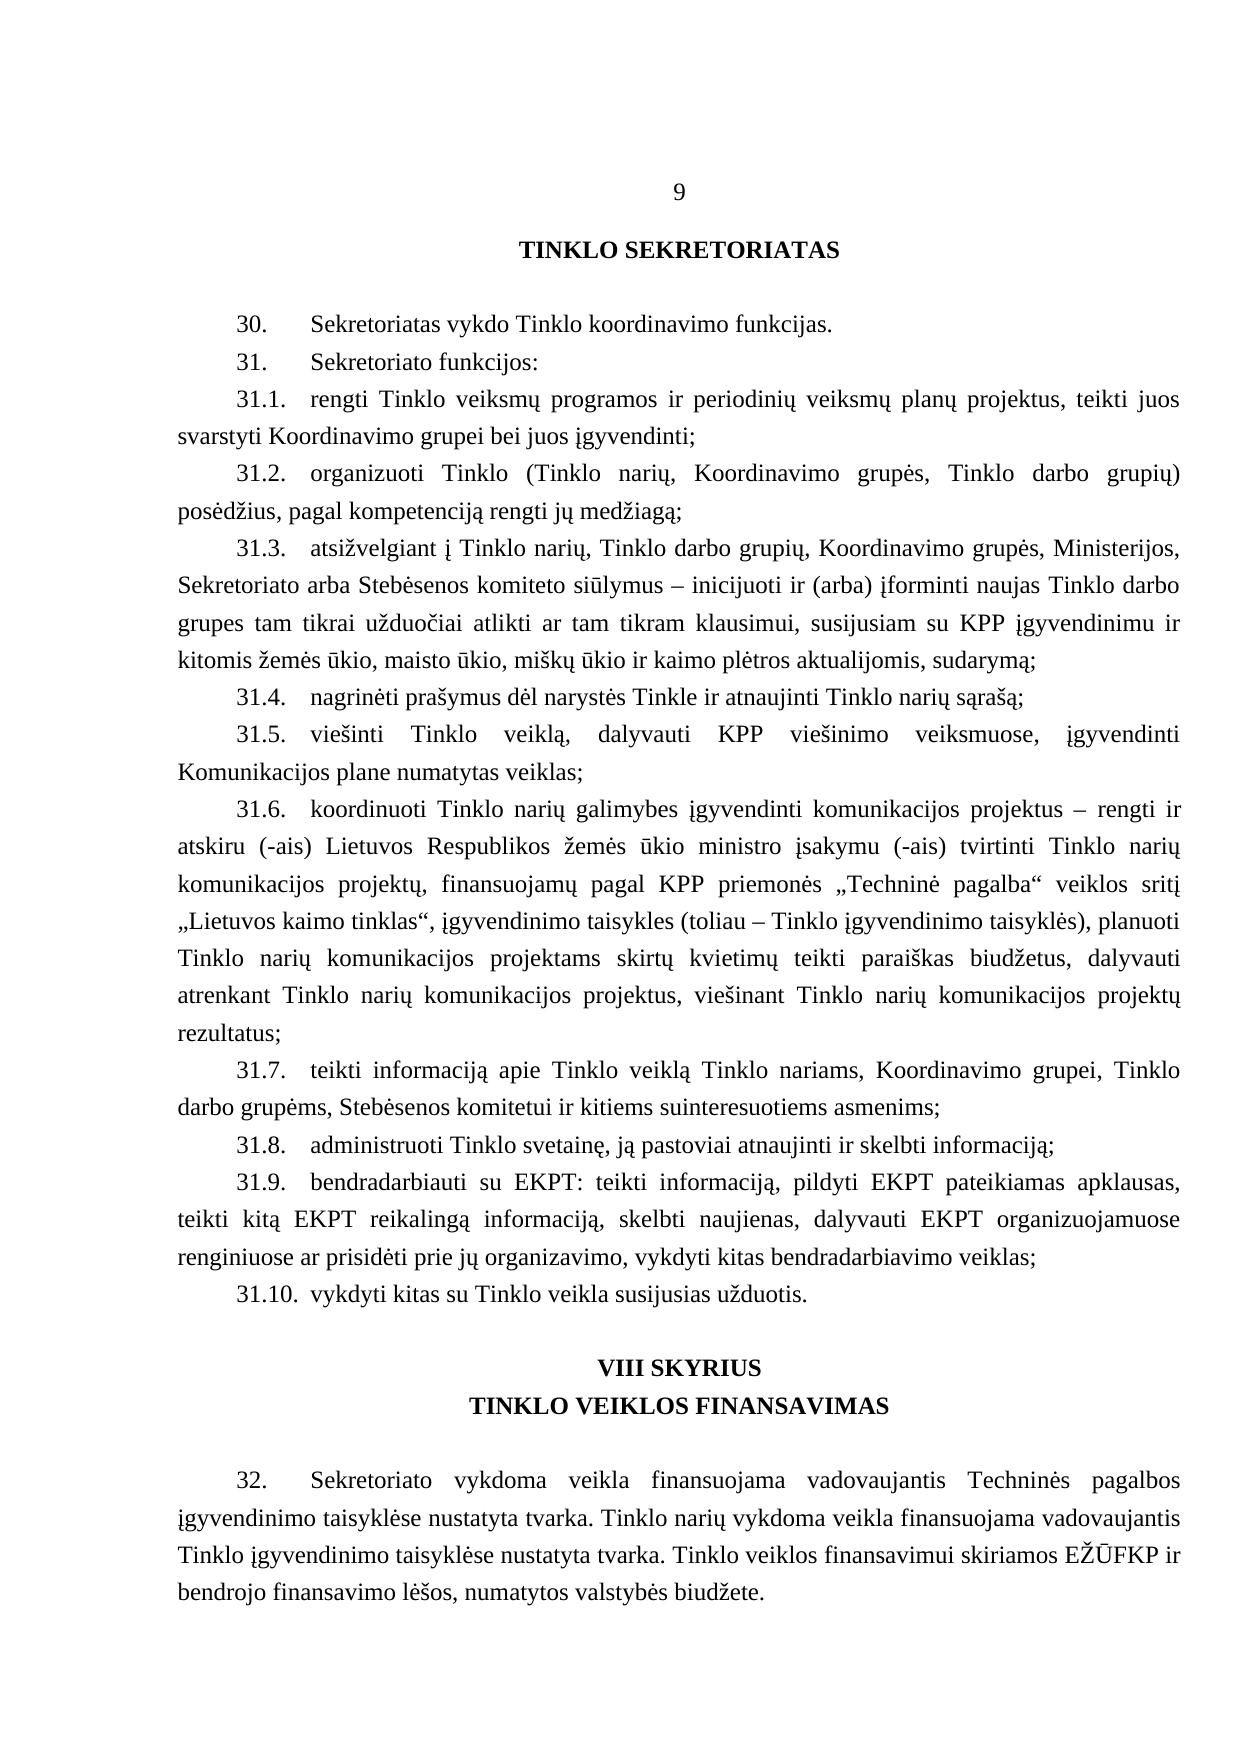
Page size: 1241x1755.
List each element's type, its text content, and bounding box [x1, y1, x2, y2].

text 31.7. teikti informaciją apie Tinklo veiklą Tinklo nariams, Koordinavimo grupei, Tinklo darbo grupėms, Stebėsenos komitetui ir kitiems suinteresuotiems asmenims; [177, 1055, 1181, 1121]
text viii SKYRIUS [177, 1353, 1181, 1382]
text 31. Sekretoriato funkcijos: [177, 347, 1181, 375]
text 31.10. vykdyti kitas su Tinklo veikla susijusias užduotis. [177, 1279, 1181, 1308]
text 31.4. nagrinėti prašymus dėl narystės Tinkle ir atnaujinti Tinklo narių sąrašą; [177, 682, 1181, 711]
text 31.5. viešinti Tinklo veiklą, dalyvauti KPP viešinimo veiksmuose, įgyvendinti Komunikacijos plane numatytas veiklas; [177, 719, 1181, 786]
text 31.2. organizuoti Tinklo (Tinklo narių, Koordinavimo grupės, Tinklo darbo grupių) posėdžius, pagal kompetenciją rengti jų medžiagą; [177, 458, 1181, 524]
text 31.1. rengti Tinklo veiksmų programos ir periodinių veiksmų planų projektus, teikti juos svarstyti Koordinavimo grupei bei juos įgyvendinti; [177, 384, 1181, 450]
text 30. Sekretoriatas vykdo Tinklo koordinavimo funkcijas. [177, 309, 1181, 338]
text 31.9. bendradarbiauti su EKPT: teikti informaciją, pildyti EKPT pateikiamas apklausas, teikti kitą EKPT reikalingą informaciją, skelbti naujienas, dalyvauti EKPT organizuojamuose renginiuose ar prisidėti prie jų organizavimo, vykdyti kitas bendradarbiavimo veiklas; [177, 1167, 1181, 1270]
text TINKLO VEIKLOS FINANSAVIMAS [177, 1391, 1181, 1419]
text TINKLO SEKRETORIATAS [177, 235, 1181, 263]
text 31.3. atsižvelgiant į Tinklo narių, Tinklo darbo grupių, Koordinavimo grupės, Ministerijos, Sekretoriato arba Stebėsenos komiteto siūlymus – inicijuoti ir (arba) įforminti naujas Tinklo darbo grupes tam tikrai užduočiai atlikti ar tam tikram klausimui, susijusiam su KPP įgyvendinimu ir kitomis žemės ūkio, maisto ūkio, miškų ūkio ir kaimo plėtros aktualijomis, sudarymą; [177, 533, 1181, 674]
text 31.8. administruoti Tinklo svetainę, ją pastoviai atnaujinti ir skelbti informaciją; [177, 1130, 1181, 1158]
text 32. Sekretoriato vykdoma veikla finansuojama vadovaujantis Techninės pagalbos įgyvendinimo taisyklėse nustatyta tvarka. Tinklo narių vykdoma veikla finansuojama vadovaujantis Tinklo įgyvendinimo taisyklėse nustatyta tvarka. Tinklo veiklos finansavimui skiriamos EŽŪFKP ir bendrojo finansavimo lėšos, numatytos valstybės biudžete. [177, 1465, 1181, 1606]
text 31.6. koordinuoti Tinklo narių galimybes įgyvendinti komunikacijos projektus – rengti ir atskiru (-ais) Lietuvos Respublikos žemės ūkio ministro įsakymu (-ais) tvirtinti Tinklo narių komunikacijos projektų, finansuojamų pagal KPP priemonės „Techninė pagalba“ veiklos sritį „Lietuvos kaimo tinklas“, įgyvendinimo taisykles (toliau – Tinklo įgyvendinimo taisyklės), planuoti Tinklo narių komunikacijos projektams skirtų kvietimų teikti paraiškas biudžetus, dalyvauti atrenkant Tinklo narių komunikacijos projektus, viešinant Tinklo narių komunikacijos projektų rezultatus; [177, 794, 1181, 1047]
